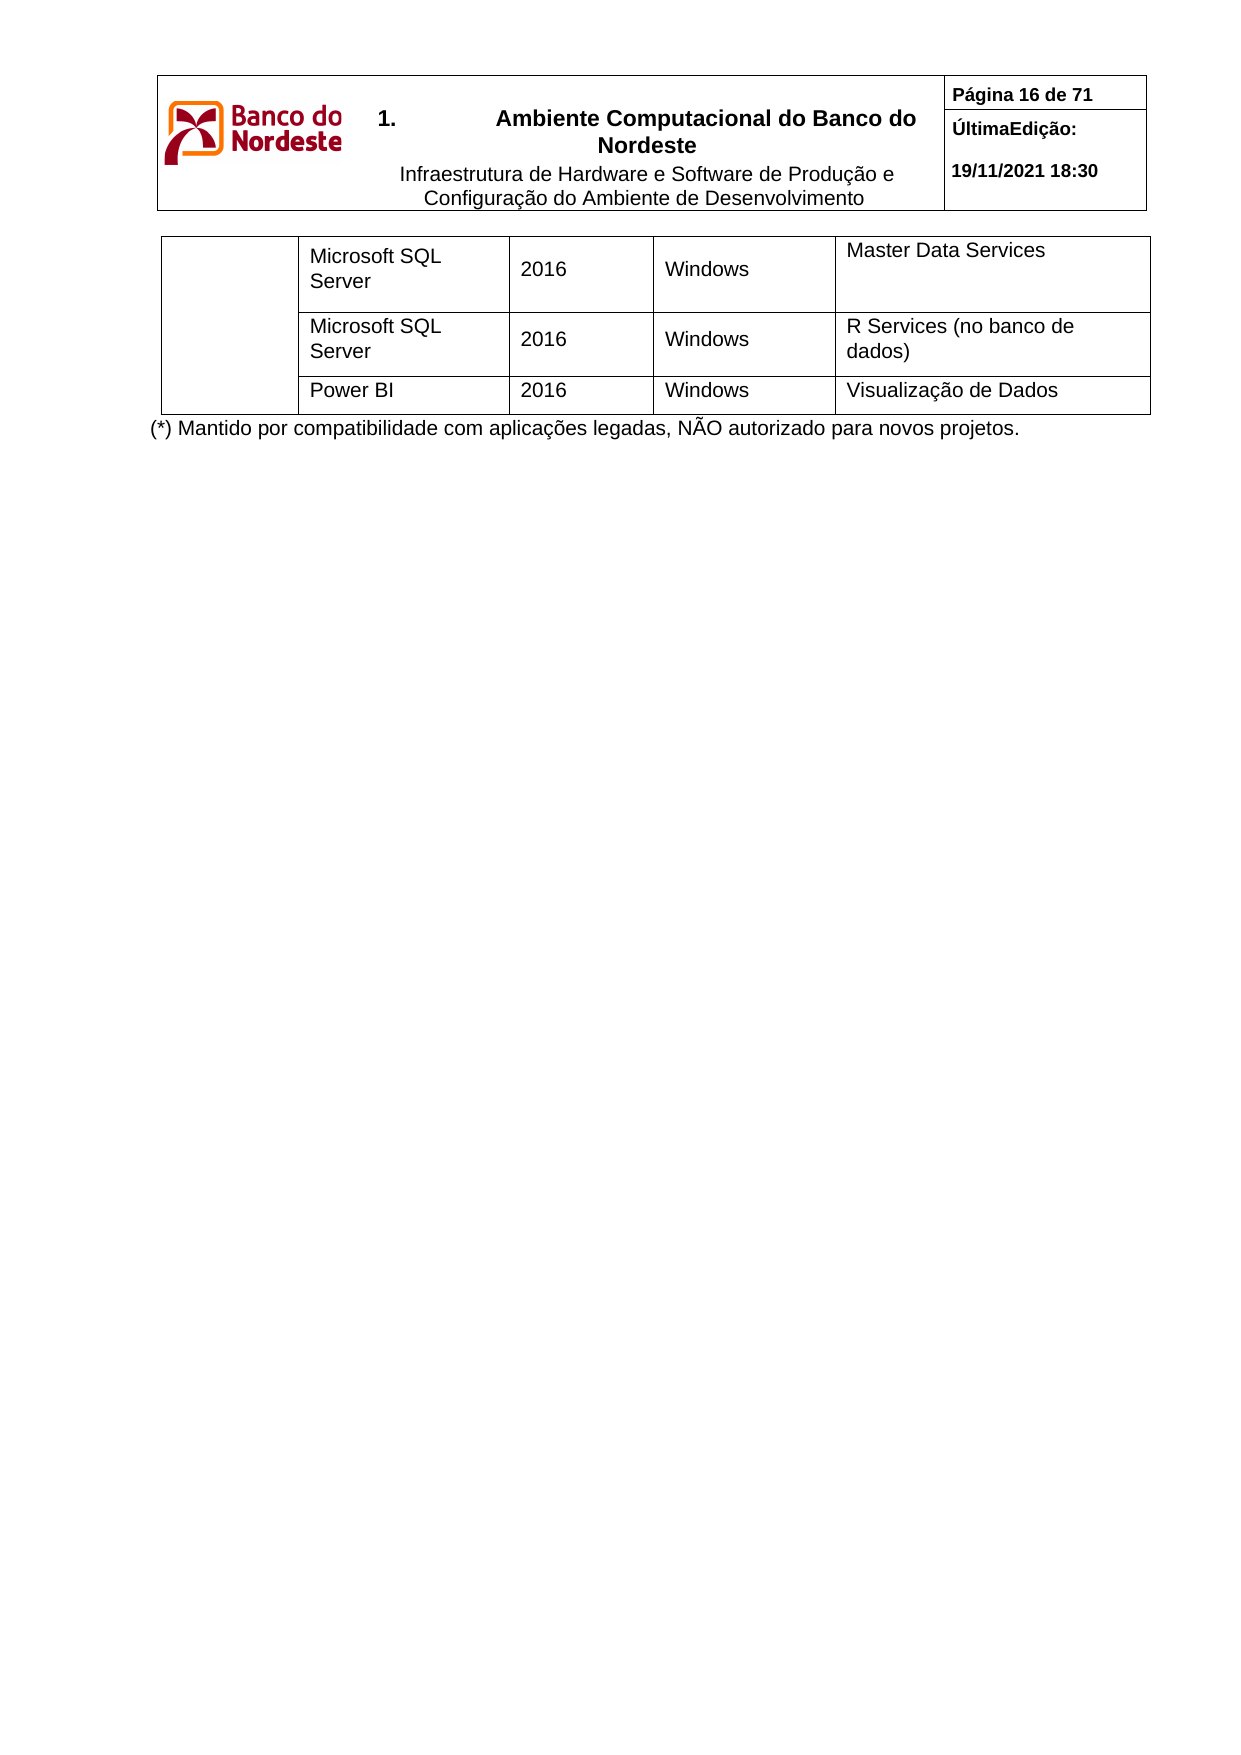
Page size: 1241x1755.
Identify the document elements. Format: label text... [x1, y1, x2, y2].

text (*) Mantido por compatibilidade com aplicações legadas, NÃO autorizado para novos projetos. [150, 415, 1090, 440]
table_cell Microsoft SQL Server [299, 237, 509, 312]
table_cell Visualização de Dados [836, 377, 1150, 414]
table_cell Windows [654, 313, 835, 376]
table_cell Windows [654, 377, 835, 414]
table_cell R Services (no banco de dados) [836, 313, 1150, 376]
table_cell Windows [654, 237, 835, 312]
table_cell [162, 237, 298, 414]
table_cell Microsoft SQL Server [299, 313, 509, 376]
table_cell 2016 [510, 313, 653, 376]
table_cell 2016 [510, 377, 653, 414]
table_cell 2016 [510, 237, 653, 312]
table_cell Power BI [299, 377, 509, 414]
table_cell Master Data Services [836, 237, 1150, 312]
